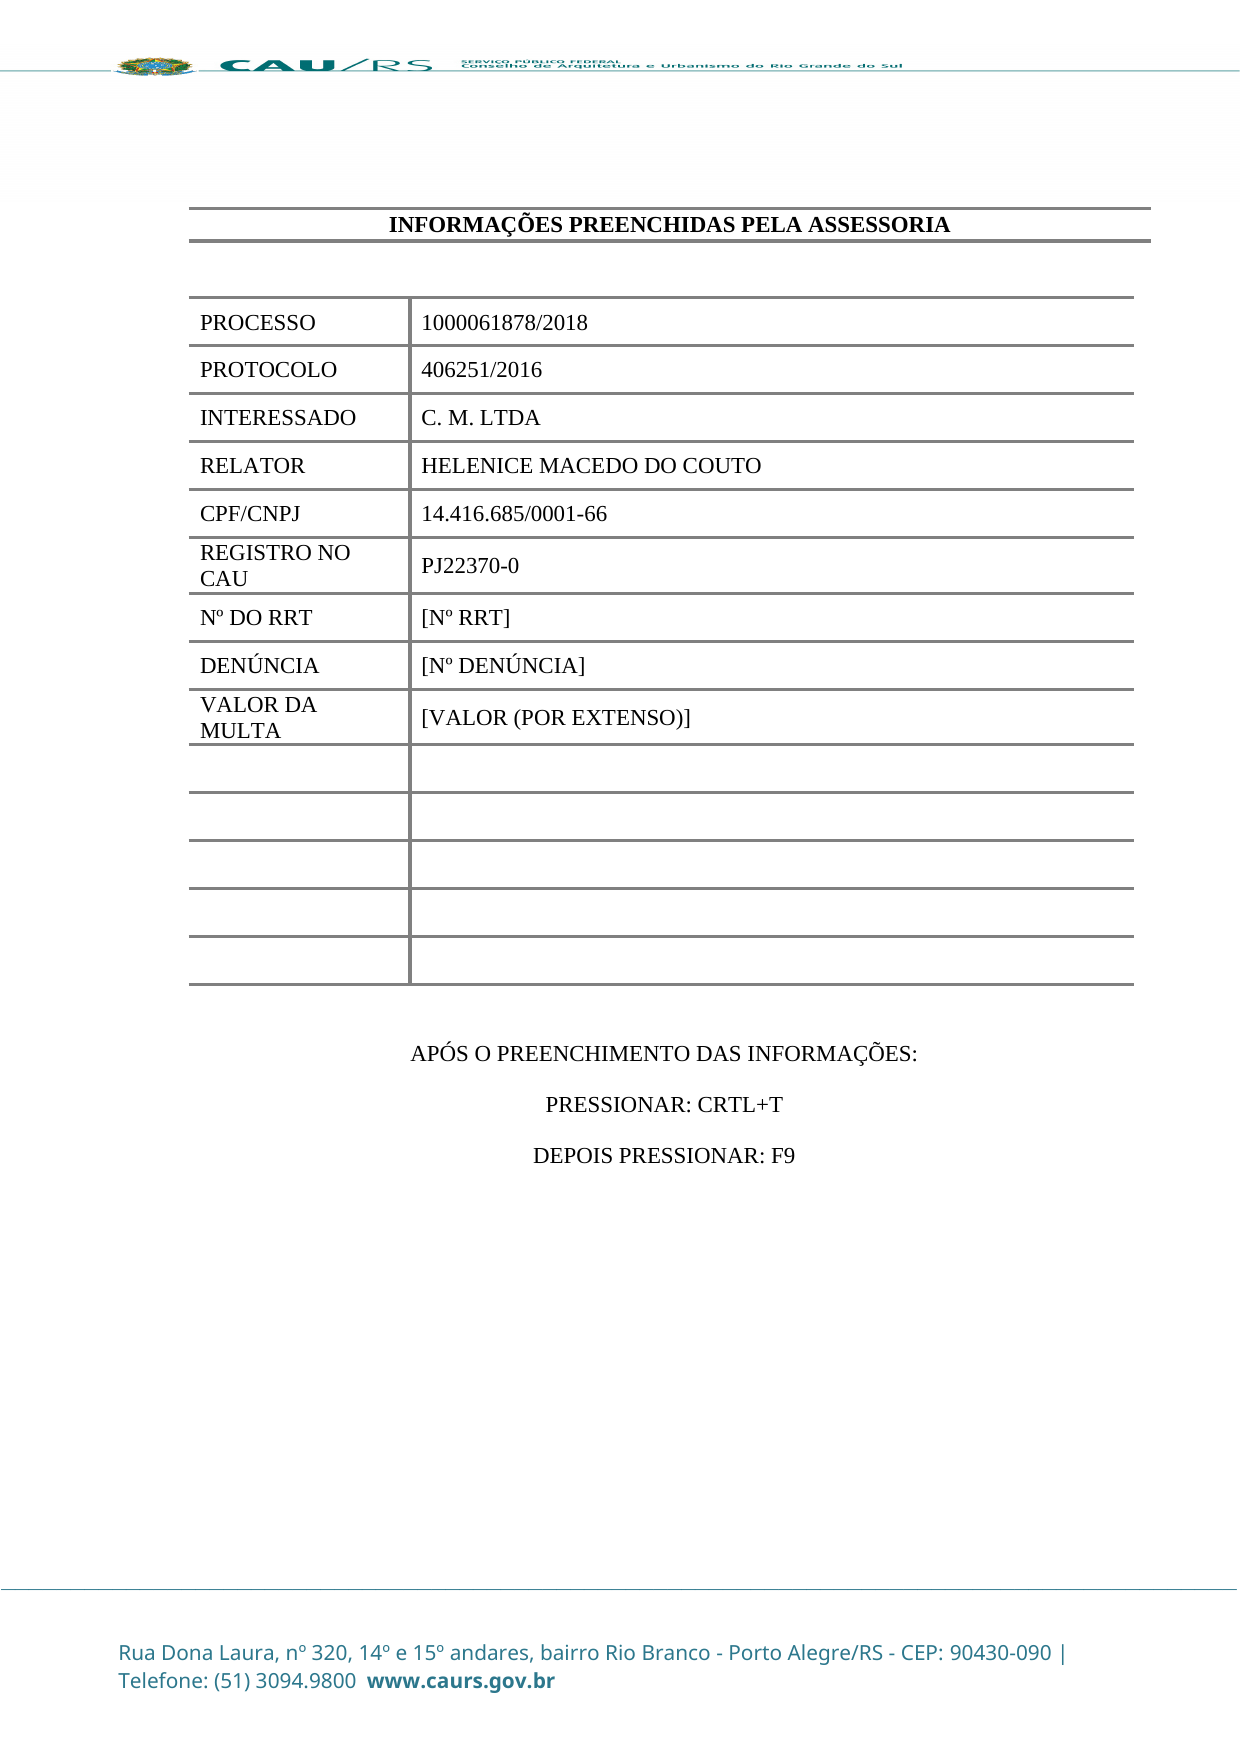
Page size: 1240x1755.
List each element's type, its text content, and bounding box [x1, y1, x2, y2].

table_cell [412, 794, 1133, 839]
table_cell [189, 938, 408, 983]
table_cell C. M. LTDA [412, 395, 1133, 440]
text PRESSIONAR: CRTL+T [177, 1091, 1151, 1117]
table_cell 406251/2016 [412, 347, 1133, 392]
table_cell PJ22370-0 [412, 539, 1133, 592]
text APÓS O PREENCHIMENTO DAS INFORMAÇÕES: [177, 1040, 1151, 1066]
table_cell [412, 890, 1133, 935]
table_header INFORMAÇÕES PREENCHIDAS PELA ASSESSORIA [189, 210, 1151, 239]
table_cell [412, 746, 1133, 791]
table_cell [Nº RRT] [412, 595, 1133, 639]
table_cell [VALOR (POR EXTENSO)] [412, 691, 1133, 743]
table_cell [189, 746, 408, 791]
table_cell HELENICE MACEDO DO COUTO [412, 443, 1133, 488]
text DEPOIS PRESSIONAR: F9 [177, 1142, 1151, 1168]
table_cell [189, 842, 408, 887]
table_cell CPF/CNPJ [189, 491, 408, 536]
table_cell [Nº DENÚNCIA] [412, 643, 1133, 687]
table_cell INTERESSADO [189, 395, 408, 440]
table_cell [189, 890, 408, 935]
table_header PROCESSO [189, 299, 408, 344]
table_cell [412, 842, 1133, 887]
table_cell Nº DO RRT [189, 595, 408, 639]
table_cell [189, 794, 408, 839]
table_cell RELATOR [189, 443, 408, 488]
table_cell 14.416.685/0001-66 [412, 491, 1133, 536]
table_cell VALOR DA MULTA [189, 691, 408, 743]
table_cell [412, 938, 1133, 983]
table_cell PROTOCOLO [189, 347, 408, 392]
table_cell DENÚNCIA [189, 643, 408, 687]
table_cell REGISTRO NO CAU [189, 539, 408, 592]
table_header 1000061878/2018 [412, 299, 1133, 344]
